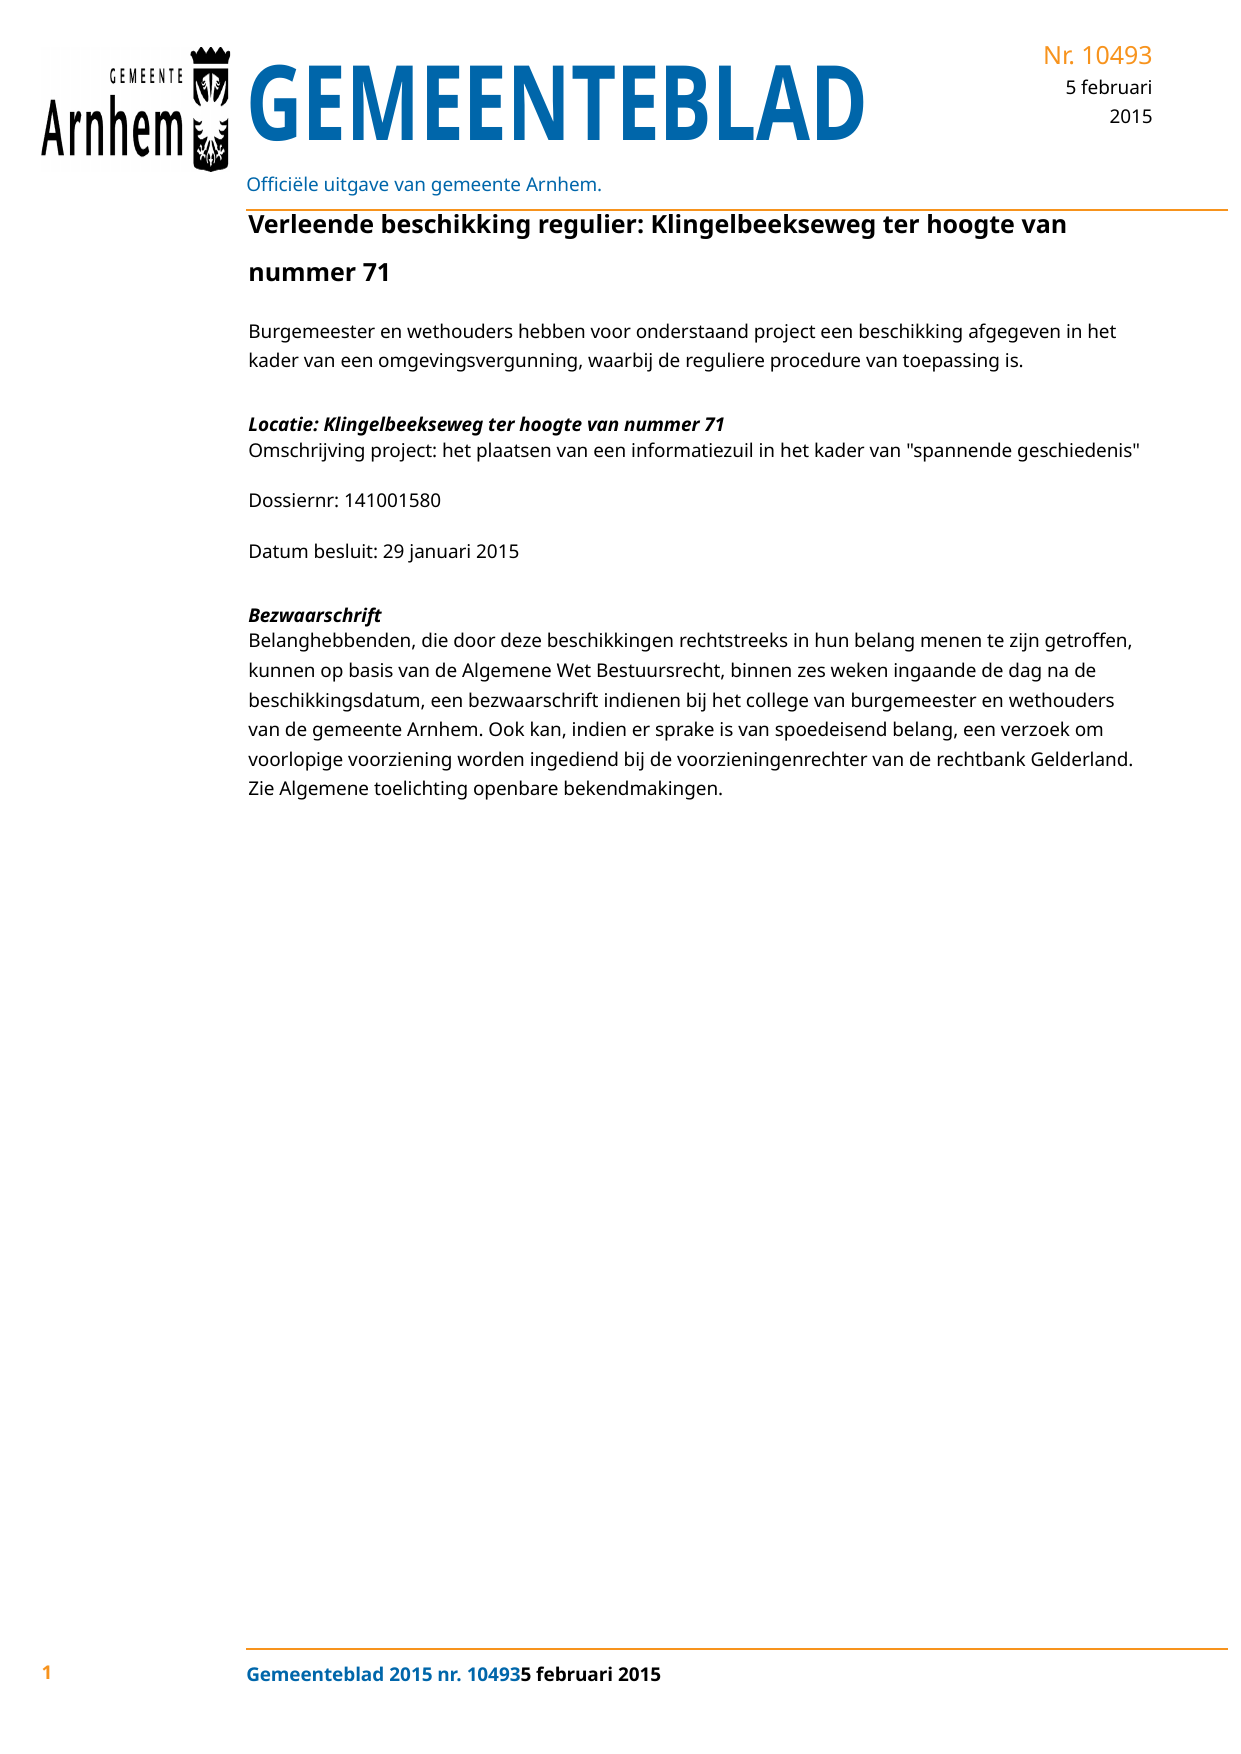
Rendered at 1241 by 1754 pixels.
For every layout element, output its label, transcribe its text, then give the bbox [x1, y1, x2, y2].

text Burgemeester en wethouders hebben voor onderstaand project een beschikking afgegeven in het kader van een omgevingsvergunning, waarbij de reguliere procedure van toepassing is. [248, 318, 1152, 373]
text Verleende beschikking regulier: Klingelbeekseweg ter hoogte van nummer 71 [248, 211, 1152, 288]
text Belanghebbenden, die door deze beschikkingen rechtstreeks in hun belang menen te zijn getroffen, kunnen op basis van de Algemene Wet Bestuursrecht, binnen zes weken ingaande de dag na de beschikkingsdatum, een bezwaarschrift indienen bij het college van burgemeester en wethouders van de gemeente Arnhem. Ook kan, indien er sprake is van spoedeisend belang, een verzoek om voorlopige voorziening worden ingediend bij de voorzieningenrechter van de rechtbank Gelderland. Zie Algemene toelichting openbare bekendmakingen. [248, 628, 1152, 801]
text Omschrijving project: het plaatsen van een informatiezuil in het kader van "spannende geschiedenis" [248, 437, 1152, 463]
text Dossiernr: 141001580 [248, 488, 1152, 513]
picture [41, 47, 231, 172]
text Locatie: Klingelbeekseweg ter hoogte van nummer 71 [248, 411, 1152, 437]
text Datum besluit: 29 januari 2015 [248, 538, 1152, 564]
text Bezwaarschrift [248, 602, 1152, 628]
